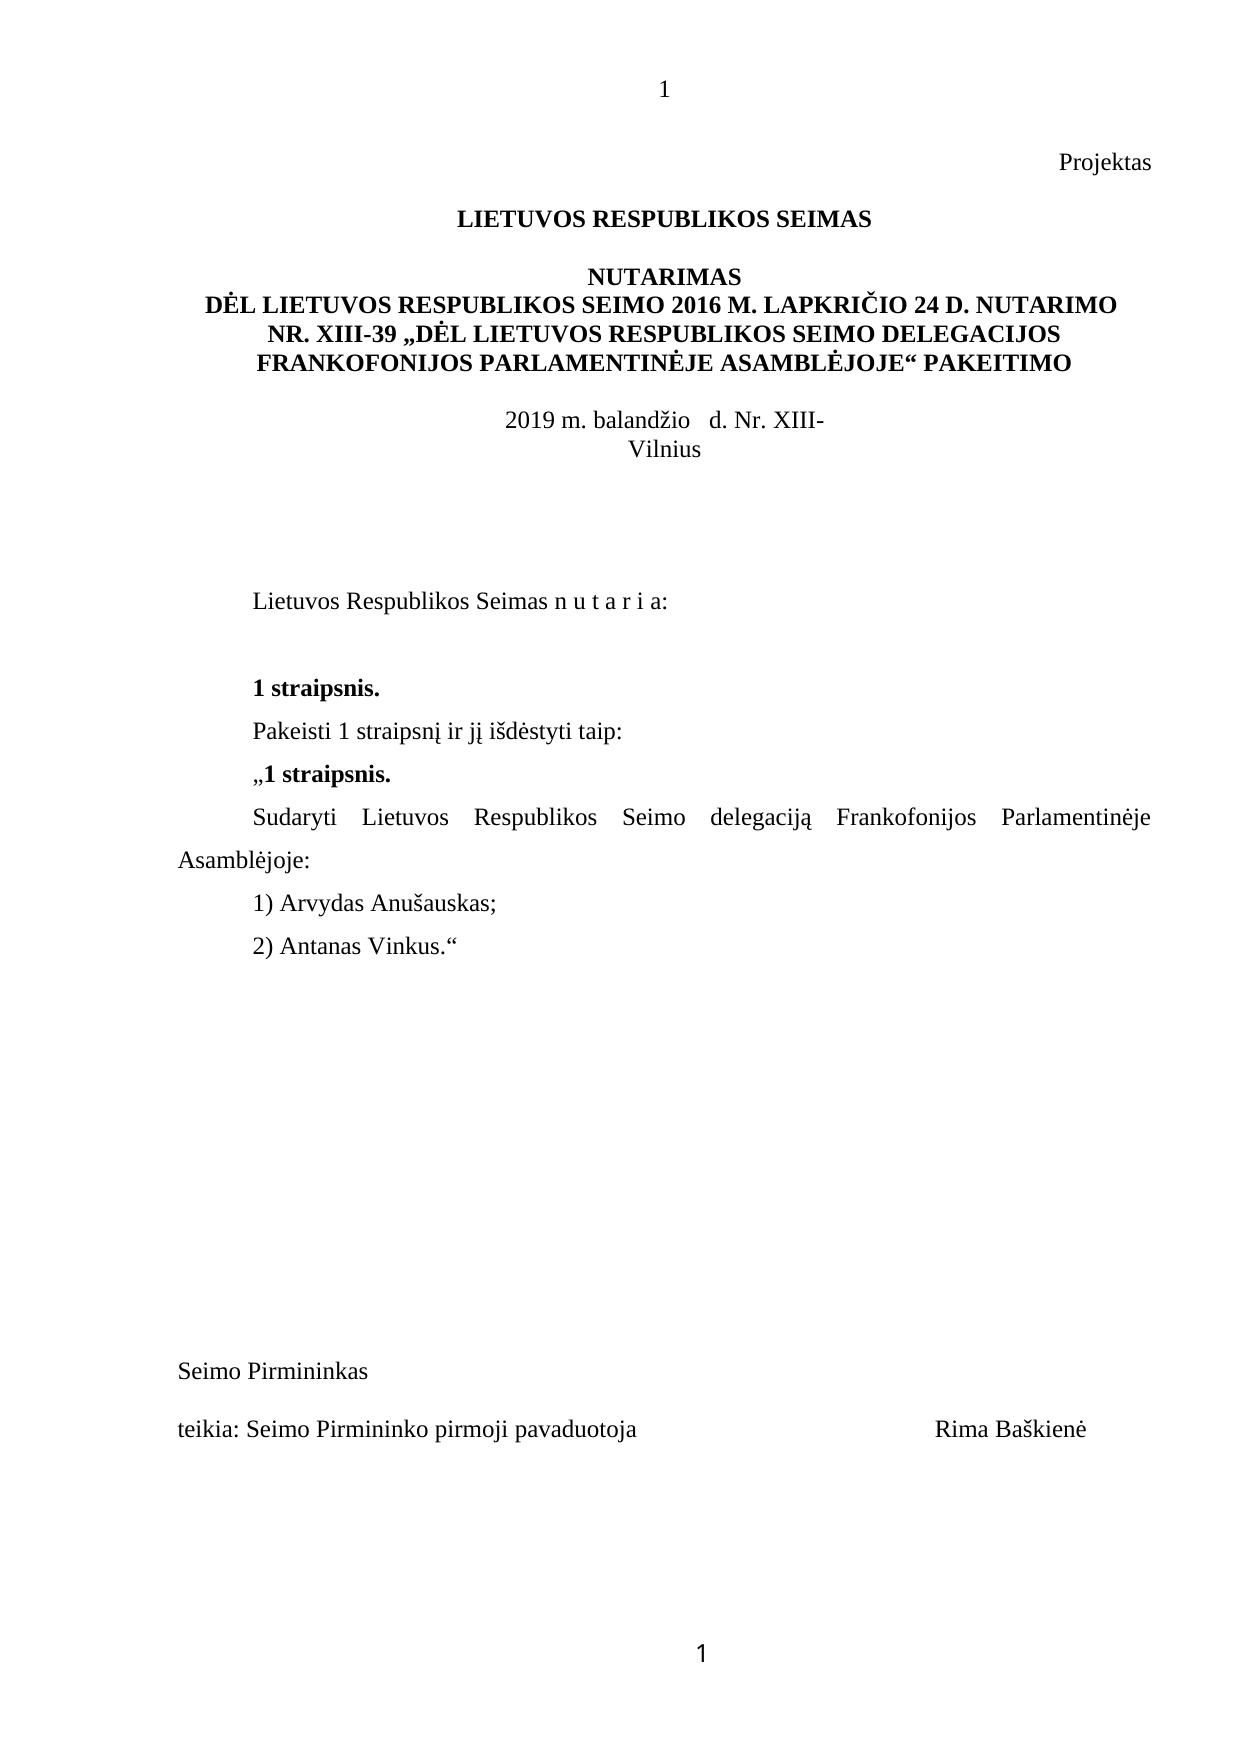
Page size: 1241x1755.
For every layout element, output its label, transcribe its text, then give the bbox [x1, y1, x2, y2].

text 2) Antanas Vinkus.“ [177, 931, 1152, 960]
text 1 straipsnis. [177, 673, 1152, 701]
text teikia: Seimo Pirmininko pirmoji pavaduotoja Rima Baškienė [177, 1414, 1152, 1442]
text DĖL LIETUVOS RESPUBLIKOS SEIMO 2016 M. LAPKRIČIO 24 D. NUTARIMO NR. XIII-39 „DĖL LIETUVOS RESPUBLIKOS SEIMO DELEGACIJOS FRANKOFONIJOS PARLAMENTINĖJE ASAMBLĖJOJE“ PAKEITIMO [177, 291, 1152, 377]
text 1) Arvydas Anušauskas; [177, 888, 1152, 917]
text LIETUVOS RESPUBLIKOS SEIMAS [177, 204, 1152, 233]
text „1 straipsnis. [177, 759, 1152, 788]
text Lietuvos Respublikos Seimas nutaria: [177, 586, 1152, 615]
text 2019 m. balandžio d. Nr. XIII- [177, 406, 1152, 434]
text Vilnius [177, 434, 1152, 463]
text NUTARIMAS [177, 262, 1152, 291]
text Seimo Pirmininkas [177, 1356, 1152, 1385]
text Sudaryti Lietuvos Respublikos Seimo delegaciją Frankofonijos Parlamentinėje Asamblėjoje: [177, 802, 1152, 874]
text Pakeisti 1 straipsnį ir jį išdėstyti taip: [177, 716, 1152, 744]
text Projektas [177, 147, 1152, 176]
